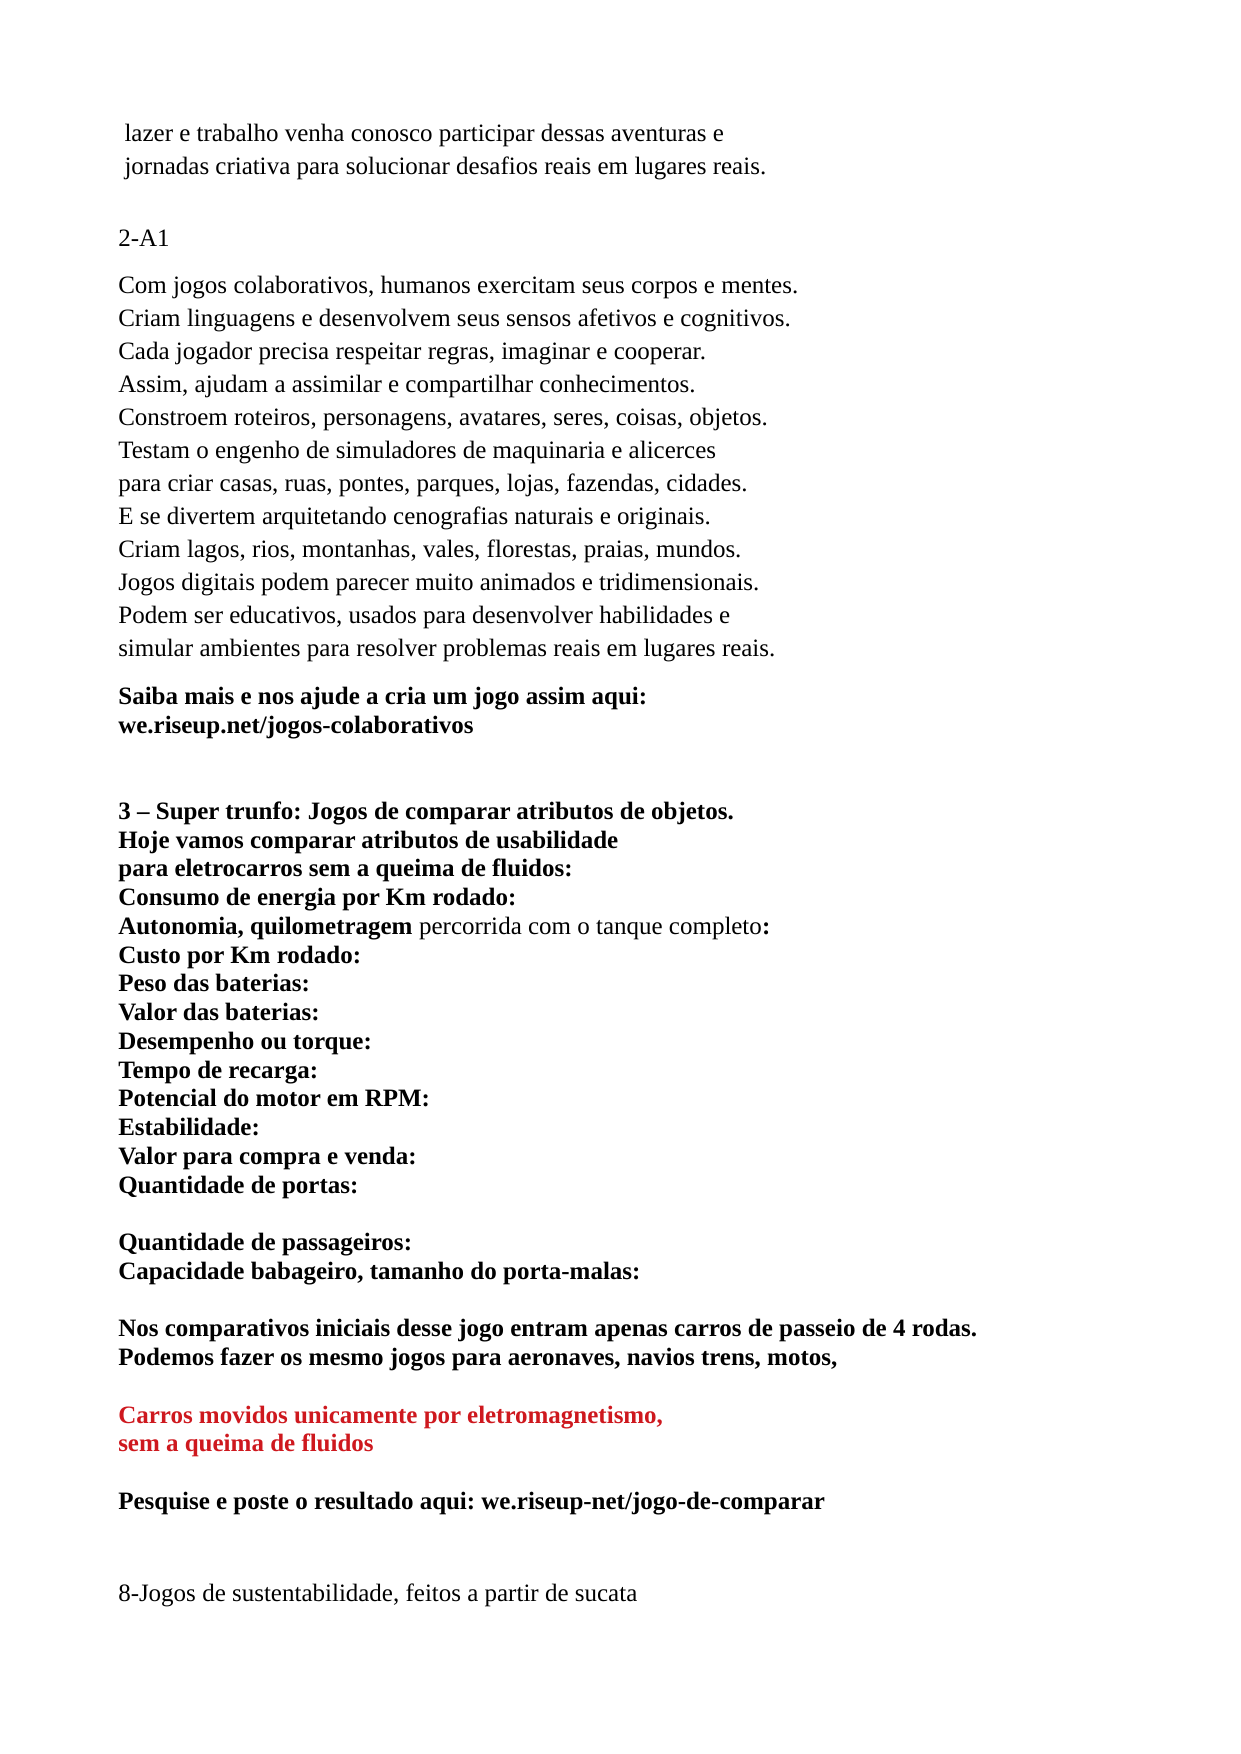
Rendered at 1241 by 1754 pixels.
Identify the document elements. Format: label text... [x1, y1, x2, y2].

text Valor das baterias: [118, 997, 1122, 1026]
text Nos comparativos iniciais desse jogo entram apenas carros de passeio de 4 rodas. [118, 1313, 1122, 1342]
text Com jogos colaborativos, humanos exercitam seus corpos e mentes. Criam linguagens e desenvolvem seus sensos afetivos e cognitivos. Cada jogador precisa respeitar regras, imaginar e cooperar. Assim, ajudam a assimilar e compartilhar conhecimentos. Constroem roteiros, personagens, avatares, seres, coisas, objetos. Testam o engenho de simuladores de maquinaria e alicerces para criar casas, ruas, pontes, parques, lojas, fazendas, cidades. E se divertem arquitetando cenografias naturais e originais. Criam lagos, rios, montanhas, vales, florestas, praias, mundos. Jogos digitais podem parecer muito animados e tridimensionais. Podem ser educativos, usados para desenvolver habilidades e simular ambientes para resolver problemas reais em lugares reais. [118, 270, 1122, 662]
text Desempenho ou torque: [118, 1026, 1122, 1055]
text Pesquise e poste o resultado aqui: we.riseup-net/jogo-de-comparar [118, 1486, 1122, 1515]
text we.riseup.net/jogos-colaborativos [118, 710, 1122, 738]
text Podemos fazer os mesmo jogos para aeronaves, navios trens, motos, [118, 1342, 1122, 1371]
text 8-Jogos de sustentabilidade, feitos a partir de sucata [118, 1578, 1122, 1607]
text Consumo de energia por Km rodado: [118, 882, 1122, 911]
text Saiba mais e nos ajude a cria um jogo assim aqui: [118, 681, 1122, 710]
text Autonomia, quilometragem percorrida com o tanque completo: [118, 911, 1122, 940]
text Hoje vamos comparar atributos de usabilidade [118, 825, 1122, 853]
text Estabilidade: [118, 1112, 1122, 1141]
text Carros movidos unicamente por eletromagnetismo, [118, 1400, 1122, 1428]
text Custo por Km rodado: [118, 940, 1122, 968]
text para eletrocarros sem a queima de fluidos: [118, 853, 1122, 882]
text Peso das baterias: [118, 968, 1122, 997]
text Quantidade de passageiros: [118, 1227, 1122, 1256]
text Quantidade de portas: [118, 1170, 1122, 1198]
text lazer e trabalho venha conosco participar dessas aventuras e jornadas criativa para solucionar desafios reais em lugares reais. [118, 118, 1122, 180]
text Potencial do motor em RPM: [118, 1083, 1122, 1112]
text Capacidade babageiro, tamanho do porta-malas: [118, 1256, 1122, 1285]
text sem a queima de fluidos [118, 1428, 1122, 1457]
text 3 – Super trunfo: Jogos de comparar atributos de objetos. [118, 796, 1122, 825]
text Tempo de recarga: [118, 1055, 1122, 1083]
text 2-A1 [118, 223, 1122, 251]
text Valor para compra e venda: [118, 1141, 1122, 1170]
